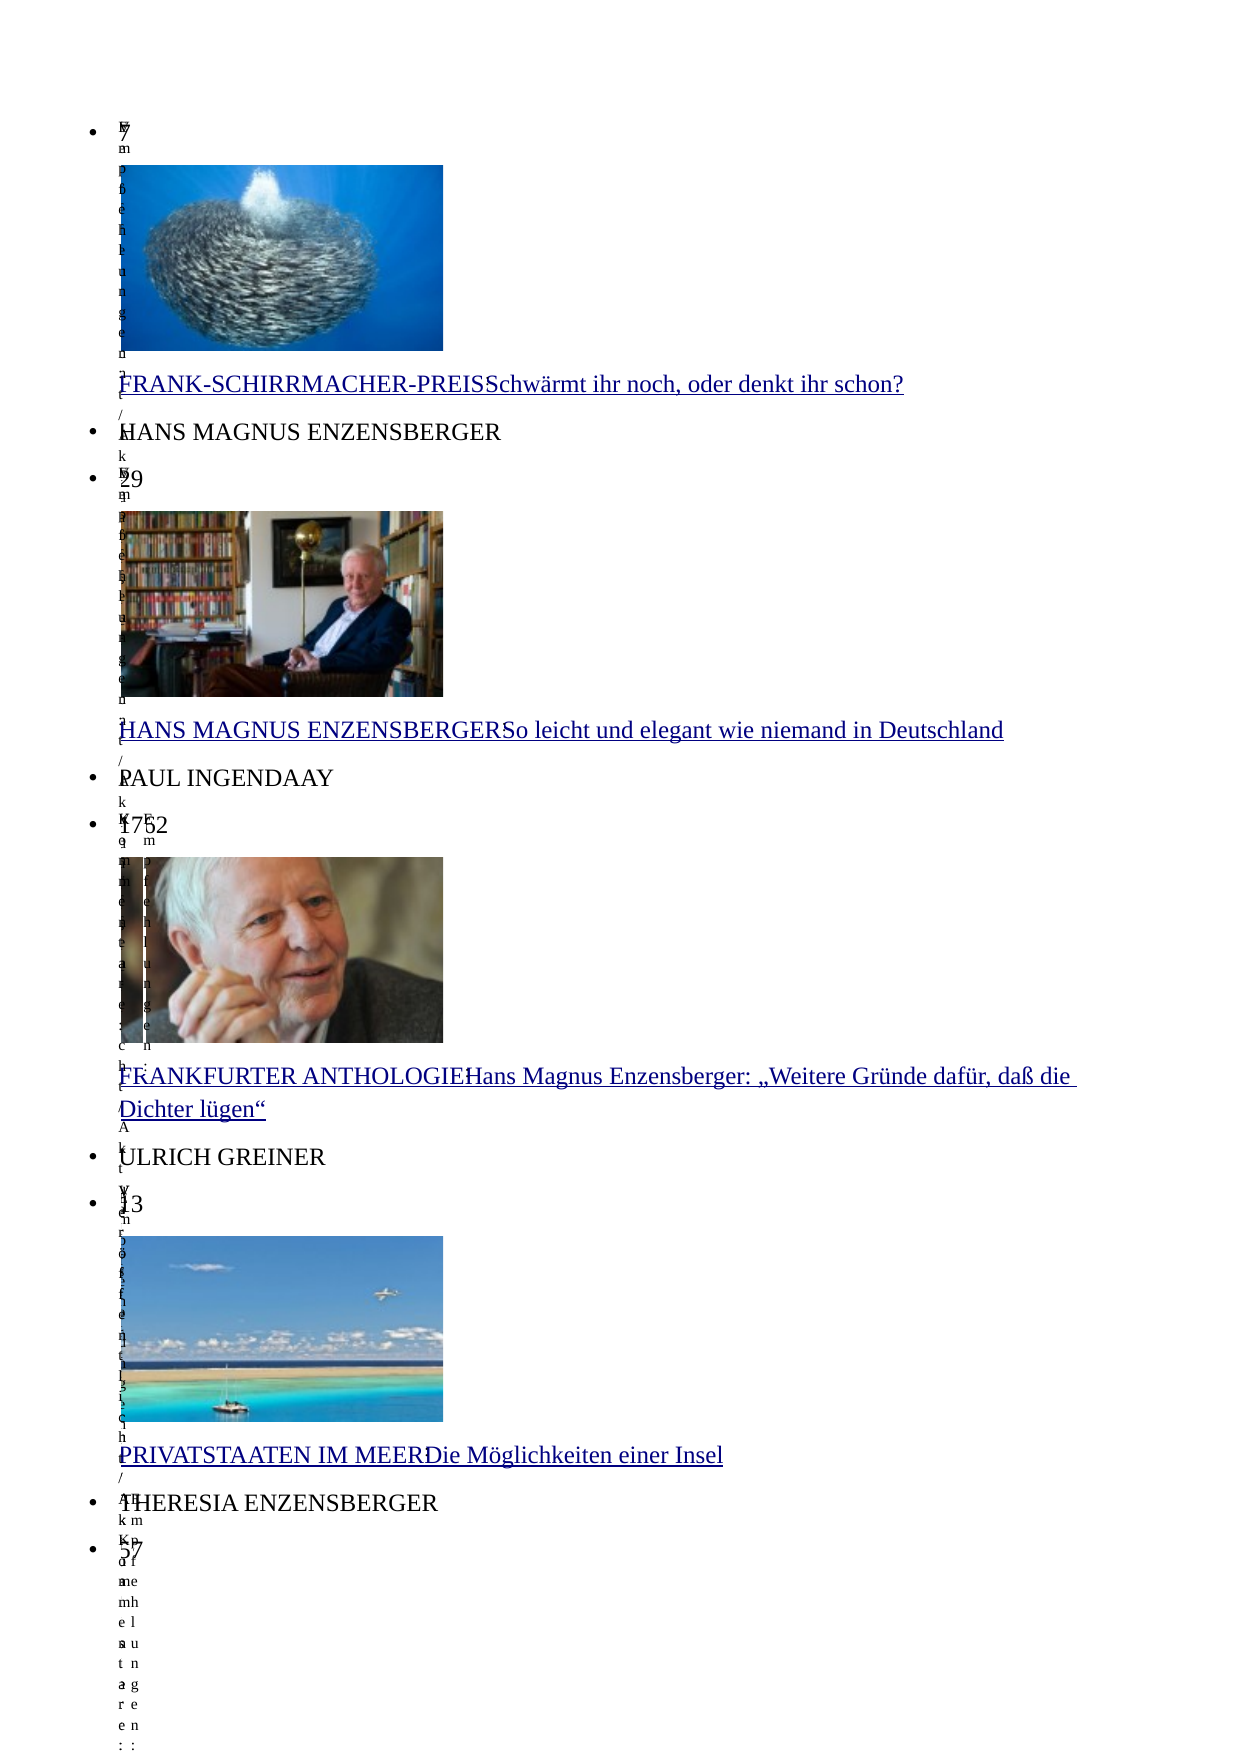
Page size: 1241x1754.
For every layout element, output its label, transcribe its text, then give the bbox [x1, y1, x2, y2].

picture [146, 857, 444, 1043]
list 57 [121, 1535, 131, 1564]
list HANS MAGNUS ENZENSBERGER [121, 417, 1122, 445]
list THERESIA ENZENSBERGER [121, 1488, 1122, 1516]
text FRANK-SCHIRRMACHER-PREISSchwärmt ihr noch, oder denkt ihr schon? [121, 369, 1122, 398]
text HANS MAGNUS ENZENSBERGERSo leicht und elegant wie niemand in Deutschland [121, 715, 1122, 744]
picture [121, 165, 444, 351]
list 29 [121, 464, 1122, 493]
list 1762 [146, 810, 1122, 839]
picture [121, 1236, 444, 1422]
list PAUL INGENDAAY [121, 763, 1122, 791]
picture [121, 511, 444, 697]
text PRIVATSTAATEN IM MEERDie Möglichkeiten einer Insel [121, 1440, 1122, 1469]
list 13 [121, 1189, 1122, 1218]
list 7 [121, 118, 1122, 147]
picture [121, 857, 143, 1043]
text FRANKFURTER ANTHOLOGIEHans Magnus Enzensberger: „Weitere Gründe dafür, daß die Dichter lügen“ [121, 1061, 1122, 1123]
list 1762 [121, 810, 143, 839]
list ULRICH GREINER [121, 1142, 1122, 1170]
list 57 [121, 1549, 127, 1557]
list 57 [133, 1535, 1122, 1564]
